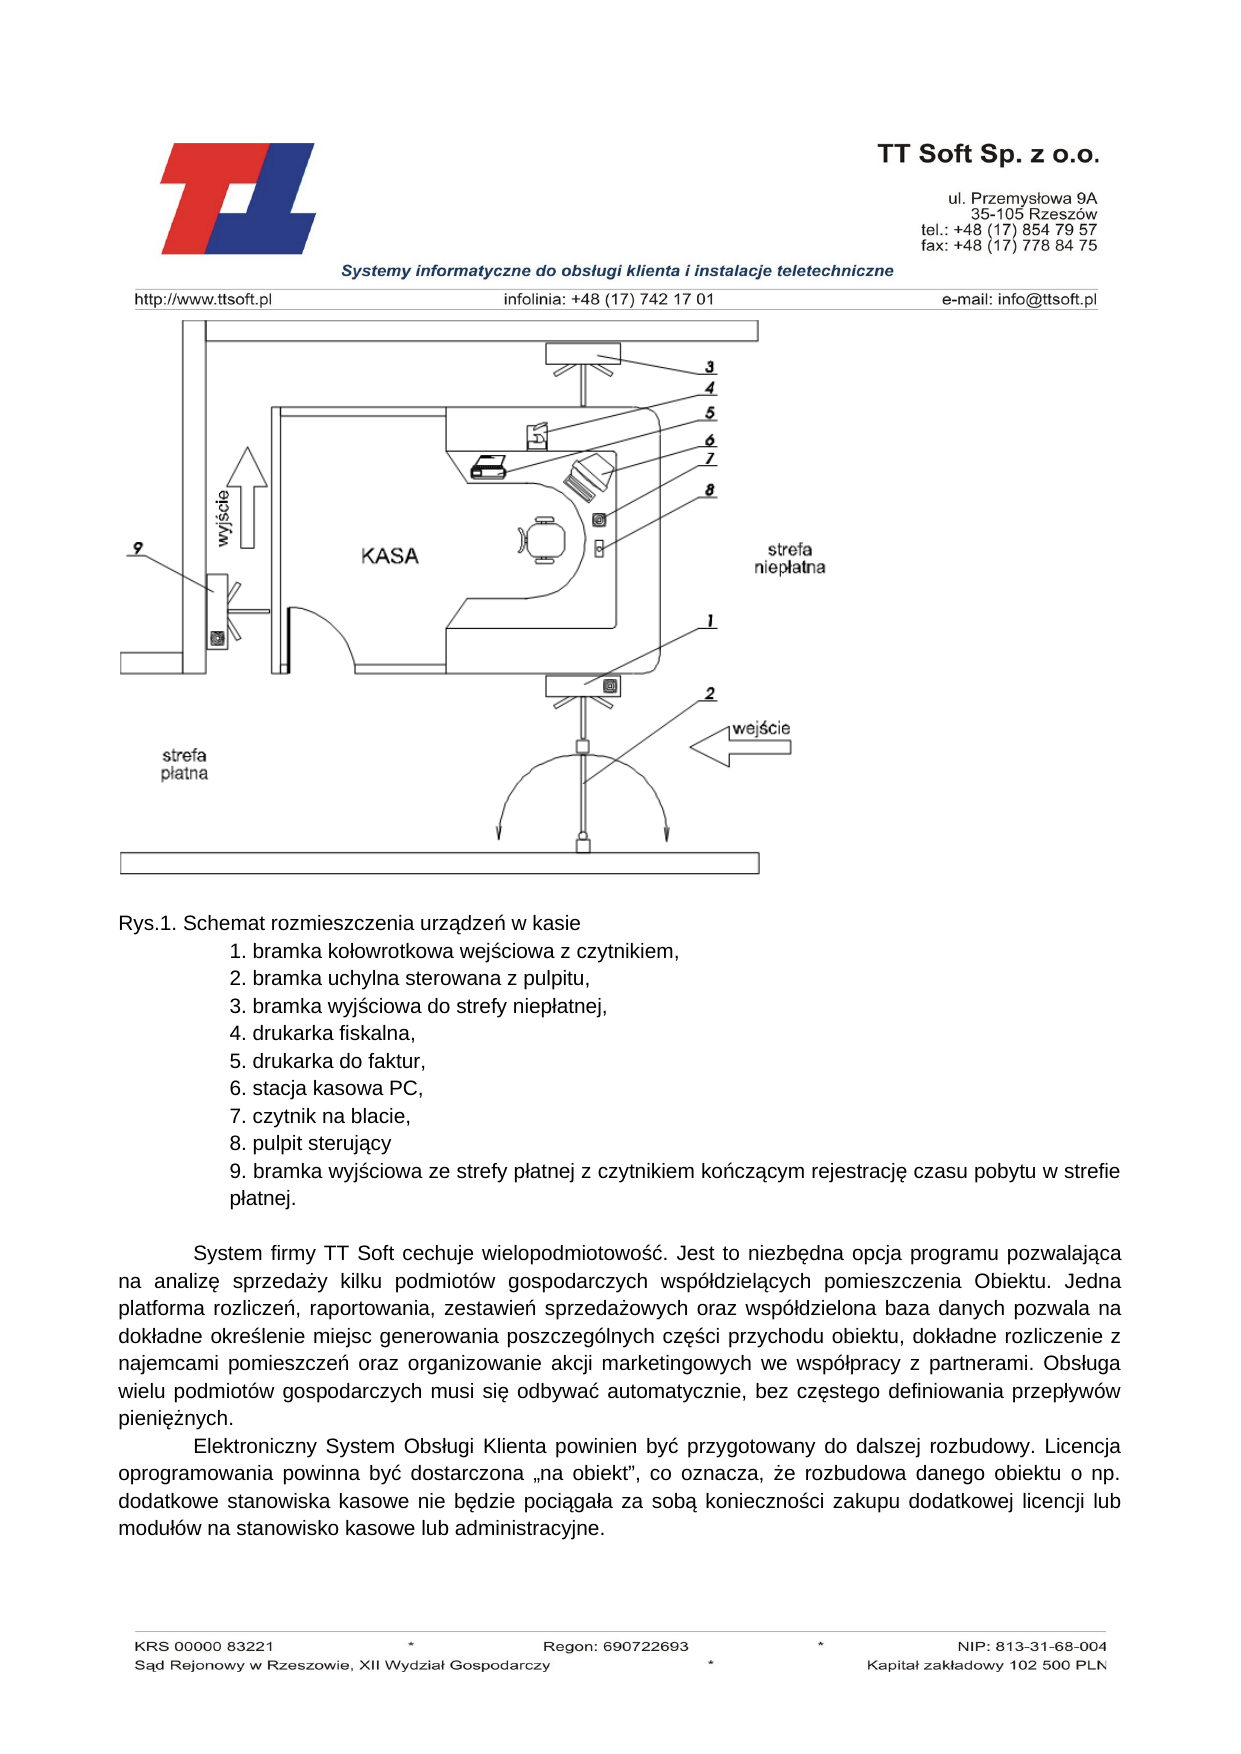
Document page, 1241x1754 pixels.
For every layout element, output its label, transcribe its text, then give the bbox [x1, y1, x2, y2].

text Elektroniczny System Obsługi Klienta powinien być przygotowany do dalszej rozbudowy. Licencja oprogramowania powinna być dostarczona „na obiekt”, co oznacza, że rozbudowa danego obiektu o np. dodatkowe stanowiska kasowe nie będzie pociągała za sobą konieczności zakupu dodatkowej licencji lub modułów na stanowisko kasowe lub administracyjne. [118, 1434, 1122, 1540]
text 2. bramka uchylna sterowana z pulpitu, [229, 966, 1122, 990]
text 1. bramka kołowrotkowa wejściowa z czytnikiem, [229, 939, 1122, 963]
text 4. drukarka fiskalna, [229, 1021, 1122, 1045]
text 7. czytnik na blacie, [229, 1104, 1122, 1128]
list 8. pulpit sterujący [229, 1131, 1122, 1155]
list 9. bramka wyjściowa ze strefy płatnej z czytnikiem kończącym rejestrację czasu pobytu w strefie płatnej. [229, 1159, 1122, 1210]
text System firmy TT Soft cechuje wielopodmiotowość. Jest to niezbędna opcja programu pozwalająca na analizę sprzedaży kilku podmiotów gospodarczych współdzielących pomieszczenia Obiektu. Jedna platforma rozliczeń, raportowania, zestawień sprzedażowych oraz współdzielona baza danych pozwala na dokładne określenie miejsc generowania poszczególnych części przychodu obiektu, dokładne rozliczenie z najemcami pomieszczeń oraz organizowanie akcji marketingowych we współpracy z partnerami. Obsługa wielu podmiotów gospodarczych musi się odbywać automatycznie, bez częstego definiowania przepływów pieniężnych. [118, 1241, 1122, 1430]
picture [134, 143, 1099, 310]
text 5. drukarka do faktur, [229, 1049, 1122, 1073]
picture [134, 1631, 1107, 1672]
text 6. stacja kasowa PC, [229, 1076, 1122, 1100]
text Rys.1. Schemat rozmieszczenia urządzeń w kasie [118, 911, 1122, 935]
text 3. bramka wyjściowa do strefy niepłatnej, [229, 994, 1122, 1018]
